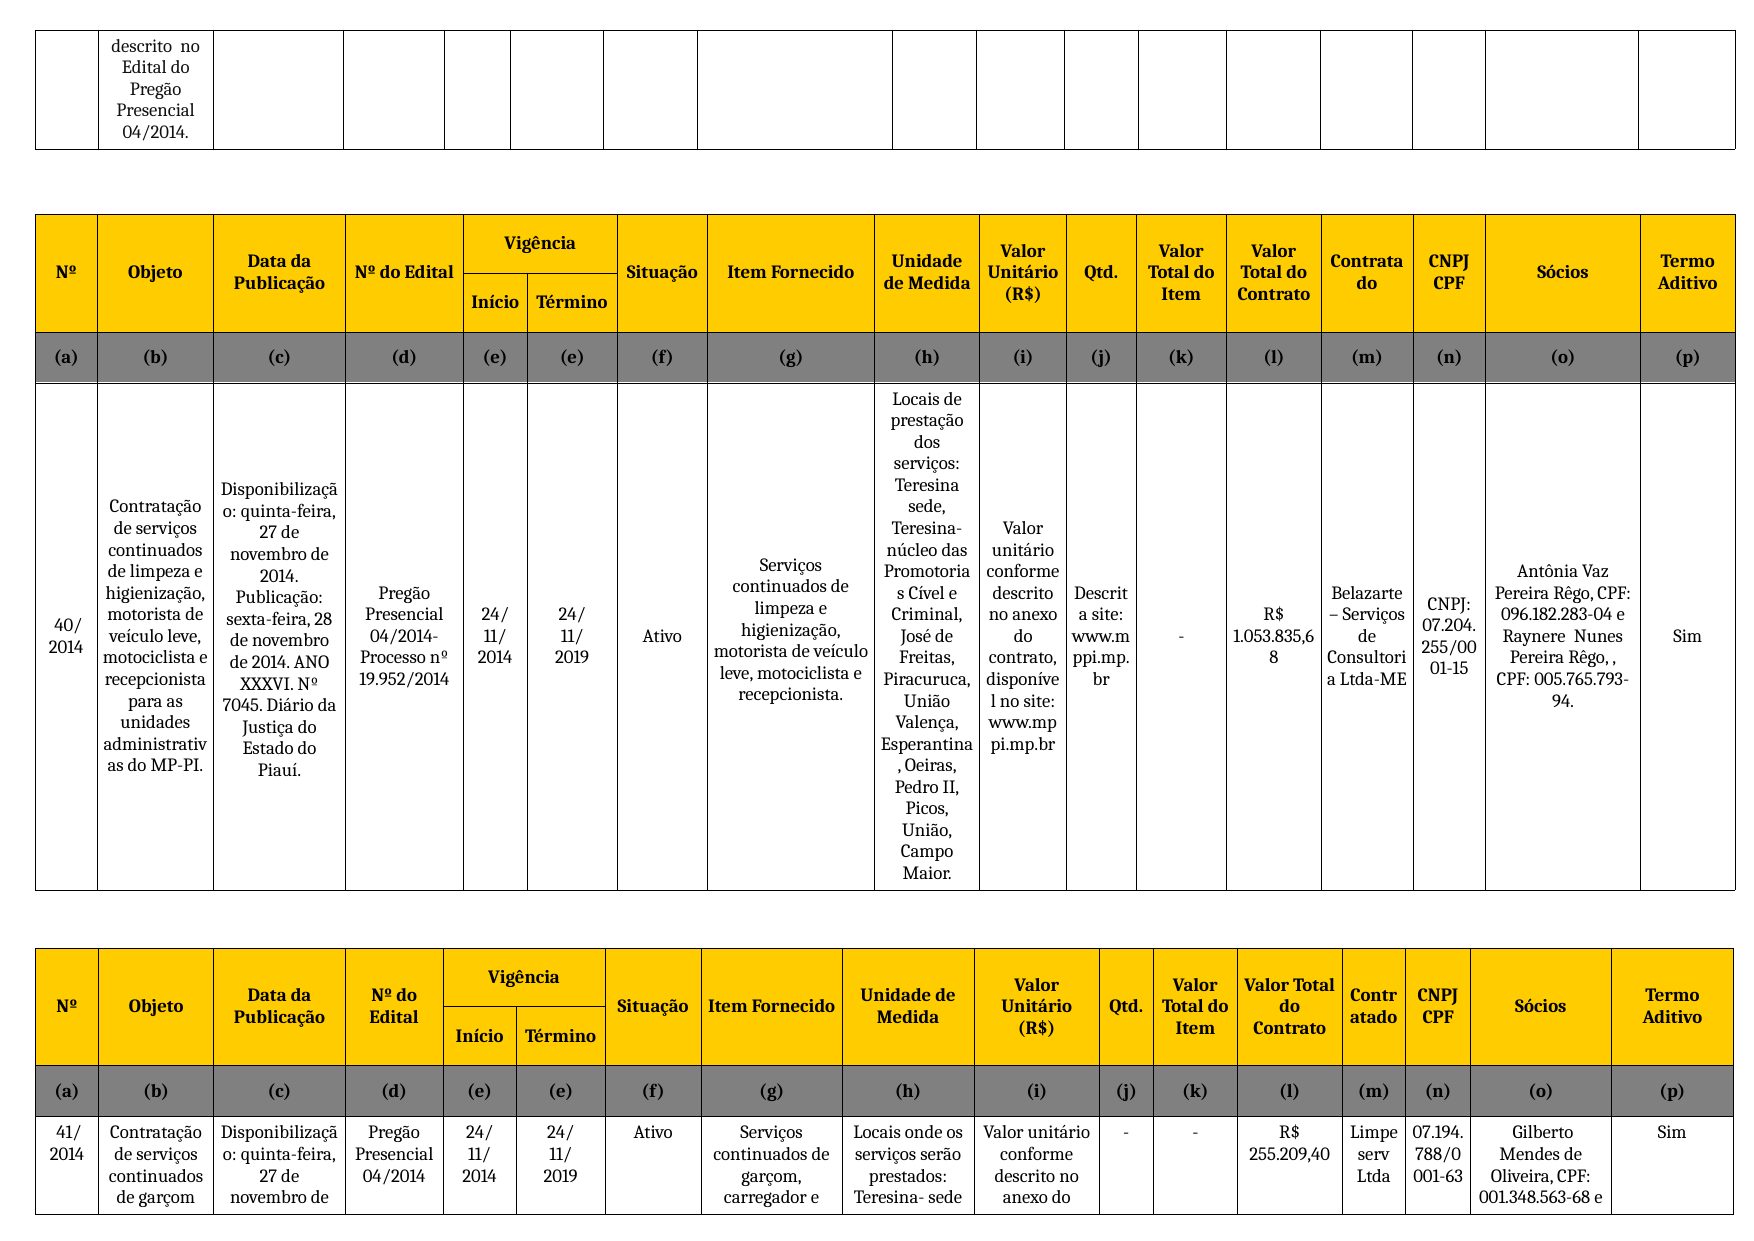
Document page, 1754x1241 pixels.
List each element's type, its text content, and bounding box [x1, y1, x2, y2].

table_cell (p) [1641, 333, 1735, 382]
table_header Vigência [464, 215, 617, 273]
table_cell Disponibilização: quinta-feira, 27 de novembro de [214, 1117, 345, 1214]
table_header Nº do Edital [346, 949, 443, 1065]
table_header Nº do Edital [346, 215, 463, 332]
table_cell [1639, 31, 1735, 149]
table_cell (k) [1137, 333, 1226, 382]
table_cell - [1139, 31, 1226, 149]
table_cell [344, 31, 444, 149]
table_cell (n) [1414, 333, 1485, 382]
table_cell Serviços continuados de garçom, carregador e [702, 1117, 842, 1214]
table_cell Locais de prestação dos serviços: Teresina sede, Teresina- núcleo das Promotorias Cível e Criminal, José de Freitas, Piracuruca, União Valença, Esperantina, Oeiras, Pedro II, Picos, União, Campo Maior. [875, 384, 979, 890]
table_cell 41/ 2014 [36, 1117, 98, 1214]
table_cell 07.194.788/0001-63 [1406, 1117, 1470, 1214]
table_header Item Fornecido [702, 949, 842, 1065]
table_cell (a) [36, 333, 97, 382]
table_cell [1413, 31, 1485, 149]
table_cell (l) [1227, 333, 1321, 382]
table_cell (e) [444, 1066, 516, 1116]
table_cell (m) [1343, 1066, 1405, 1116]
table_header Termo Aditivo [1612, 949, 1733, 1065]
table_cell Ativo [606, 1117, 701, 1214]
table_cell (m) [1322, 333, 1413, 382]
table_cell (k) [1154, 1066, 1237, 1116]
table_cell Pregão Presencial 04/2014 [346, 1117, 443, 1214]
table_cell CNPJ: 07.204.255/0001-15 [1414, 384, 1485, 890]
table_cell Término [528, 274, 617, 332]
table_header Contratado [1322, 215, 1413, 332]
table_cell (e) [517, 1066, 605, 1116]
table_cell Locais onde os serviços serão prestados: Teresina- sede [843, 1117, 974, 1214]
table_header Valor Total do Item [1154, 949, 1237, 1065]
table_cell Antônia Vaz Pereira Rêgo, CPF: 096.182.283-04 e Raynere Nunes Pereira Rêgo, , CPF: 005.765.793-94. [1486, 384, 1640, 890]
table_cell (h) [843, 1066, 974, 1116]
table_cell - [1100, 1117, 1153, 1214]
table_cell (n) [1406, 1066, 1470, 1116]
table_cell Contratação de serviços continuados de limpeza e higienização, motorista de veículo leve, motociclista e recepcionista para as unidades administrativas do MP-PI. [98, 384, 213, 890]
table_cell - [893, 31, 976, 149]
table_cell Início [464, 274, 527, 332]
table_cell [1486, 31, 1638, 149]
table_cell (e) [464, 333, 527, 382]
table_cell (i) [975, 1066, 1099, 1116]
table_cell (d) [346, 1066, 443, 1116]
table_cell - [1065, 31, 1138, 149]
table_cell [698, 31, 892, 149]
table_cell Sim [1641, 384, 1735, 890]
table_cell descrito no Edital do Pregão Presencial 04/2014. [99, 31, 213, 149]
table_header CNPJ CPF [1414, 215, 1485, 332]
table_cell Descrita site: www.mppi.mp.br [1067, 384, 1136, 890]
table_cell (f) [606, 1066, 701, 1116]
table_cell R$ 1.053.835,68 [1227, 384, 1321, 890]
table_cell Limpeserv Ltda [1343, 1117, 1405, 1214]
table_header Nº [36, 949, 98, 1065]
table_cell - [977, 31, 1064, 149]
table_cell 40/ 2014 [36, 384, 97, 890]
table_header Data da Publicação [214, 215, 345, 332]
table_cell 24/ 11/ 2014 [464, 384, 527, 890]
table_cell [511, 31, 603, 149]
table_header Sócios [1486, 215, 1640, 332]
table_cell Início [444, 1007, 516, 1065]
table_header Vigência [444, 949, 605, 1006]
table_cell Término [517, 1007, 605, 1065]
table_cell Sim [1612, 1117, 1733, 1214]
table_cell 24/ 11/ 2014 [444, 1117, 516, 1214]
table_cell (d) [346, 333, 463, 382]
table_cell R$ 255.209,40 [1238, 1117, 1342, 1214]
table_cell (g) [702, 1066, 842, 1116]
table_cell - [1137, 384, 1226, 890]
table_cell (o) [1471, 1066, 1611, 1116]
table_cell (j) [1100, 1066, 1153, 1116]
table_cell [1321, 31, 1412, 149]
table_cell [36, 31, 98, 149]
table_cell - [1154, 1117, 1237, 1214]
table_header Valor Total do Contrato [1227, 215, 1321, 332]
table_cell Pregão Presencial 04/2014- Processo nº 19.952/2014 [346, 384, 463, 890]
table_cell (h) [875, 333, 979, 382]
table_cell Gilberto Mendes de Oliveira, CPF: 001.348.563-68 e [1471, 1117, 1611, 1214]
table_cell Serviços continuados de limpeza e higienização, motorista de veículo leve, motociclista e recepcionista. [708, 384, 874, 890]
table_cell [445, 31, 510, 149]
table_cell (i) [980, 333, 1066, 382]
table_header Valor Unitário (R$) [980, 215, 1066, 332]
table_header Valor Total do Contrato [1238, 949, 1342, 1065]
table_cell Contratação de serviços continuados de garçom [99, 1117, 213, 1214]
table_header Valor Total do Item [1137, 215, 1226, 332]
table_cell [1227, 31, 1320, 149]
table_header Objeto [98, 215, 213, 332]
table_header Unidade de Medida [875, 215, 979, 332]
table_cell 24/ 11/ 2019 [517, 1117, 605, 1214]
table_header Qtd. [1067, 215, 1136, 332]
table_cell (o) [1486, 333, 1640, 382]
table_header CNPJ CPF [1406, 949, 1470, 1065]
table_cell [214, 31, 343, 149]
table_header Sócios [1471, 949, 1611, 1065]
table_header Data da Publicação [214, 949, 345, 1065]
table_header Qtd. [1100, 949, 1153, 1065]
table_header Contratado [1343, 949, 1405, 1065]
table_header Termo Aditivo [1641, 215, 1735, 332]
table_cell (p) [1612, 1066, 1733, 1116]
table_cell (e) [528, 333, 617, 382]
table_cell (f) [618, 333, 707, 382]
table_cell (b) [98, 333, 213, 382]
table_cell Disponibilização: quinta-feira, 27 de novembro de 2014. Publicação: sexta-feira, 28 de novembro de 2014. ANO XXXVI. Nº 7045. Diário da Justiça do Estado do Piauí. [214, 384, 345, 890]
table_cell [604, 31, 697, 149]
table_cell Valor unitário conforme descrito no anexo do contrato, disponível no site: www.mppi.mp.br [980, 384, 1066, 890]
table_header Objeto [99, 949, 213, 1065]
table_cell Belazarte – Serviços de Consultoria Ltda-ME [1322, 384, 1413, 890]
table_header Situação [618, 215, 707, 332]
table_cell 24/ 11/ 2019 [528, 384, 617, 890]
table_cell (l) [1238, 1066, 1342, 1116]
table_header Valor Unitário (R$) [975, 949, 1099, 1065]
table_cell (g) [708, 333, 874, 382]
table_header Unidade de Medida [843, 949, 974, 1065]
table_header Situação [606, 949, 701, 1065]
table_cell (c) [214, 1066, 345, 1116]
table_cell (b) [99, 1066, 213, 1116]
table_cell Ativo [618, 384, 707, 890]
table_header Nº [36, 215, 97, 332]
table_header Item Fornecido [708, 215, 874, 332]
table_cell (a) [36, 1066, 98, 1116]
table_cell Valor unitário conforme descrito no anexo do [975, 1117, 1099, 1214]
table_cell (c) [214, 333, 345, 382]
table_cell (j) [1067, 333, 1136, 382]
